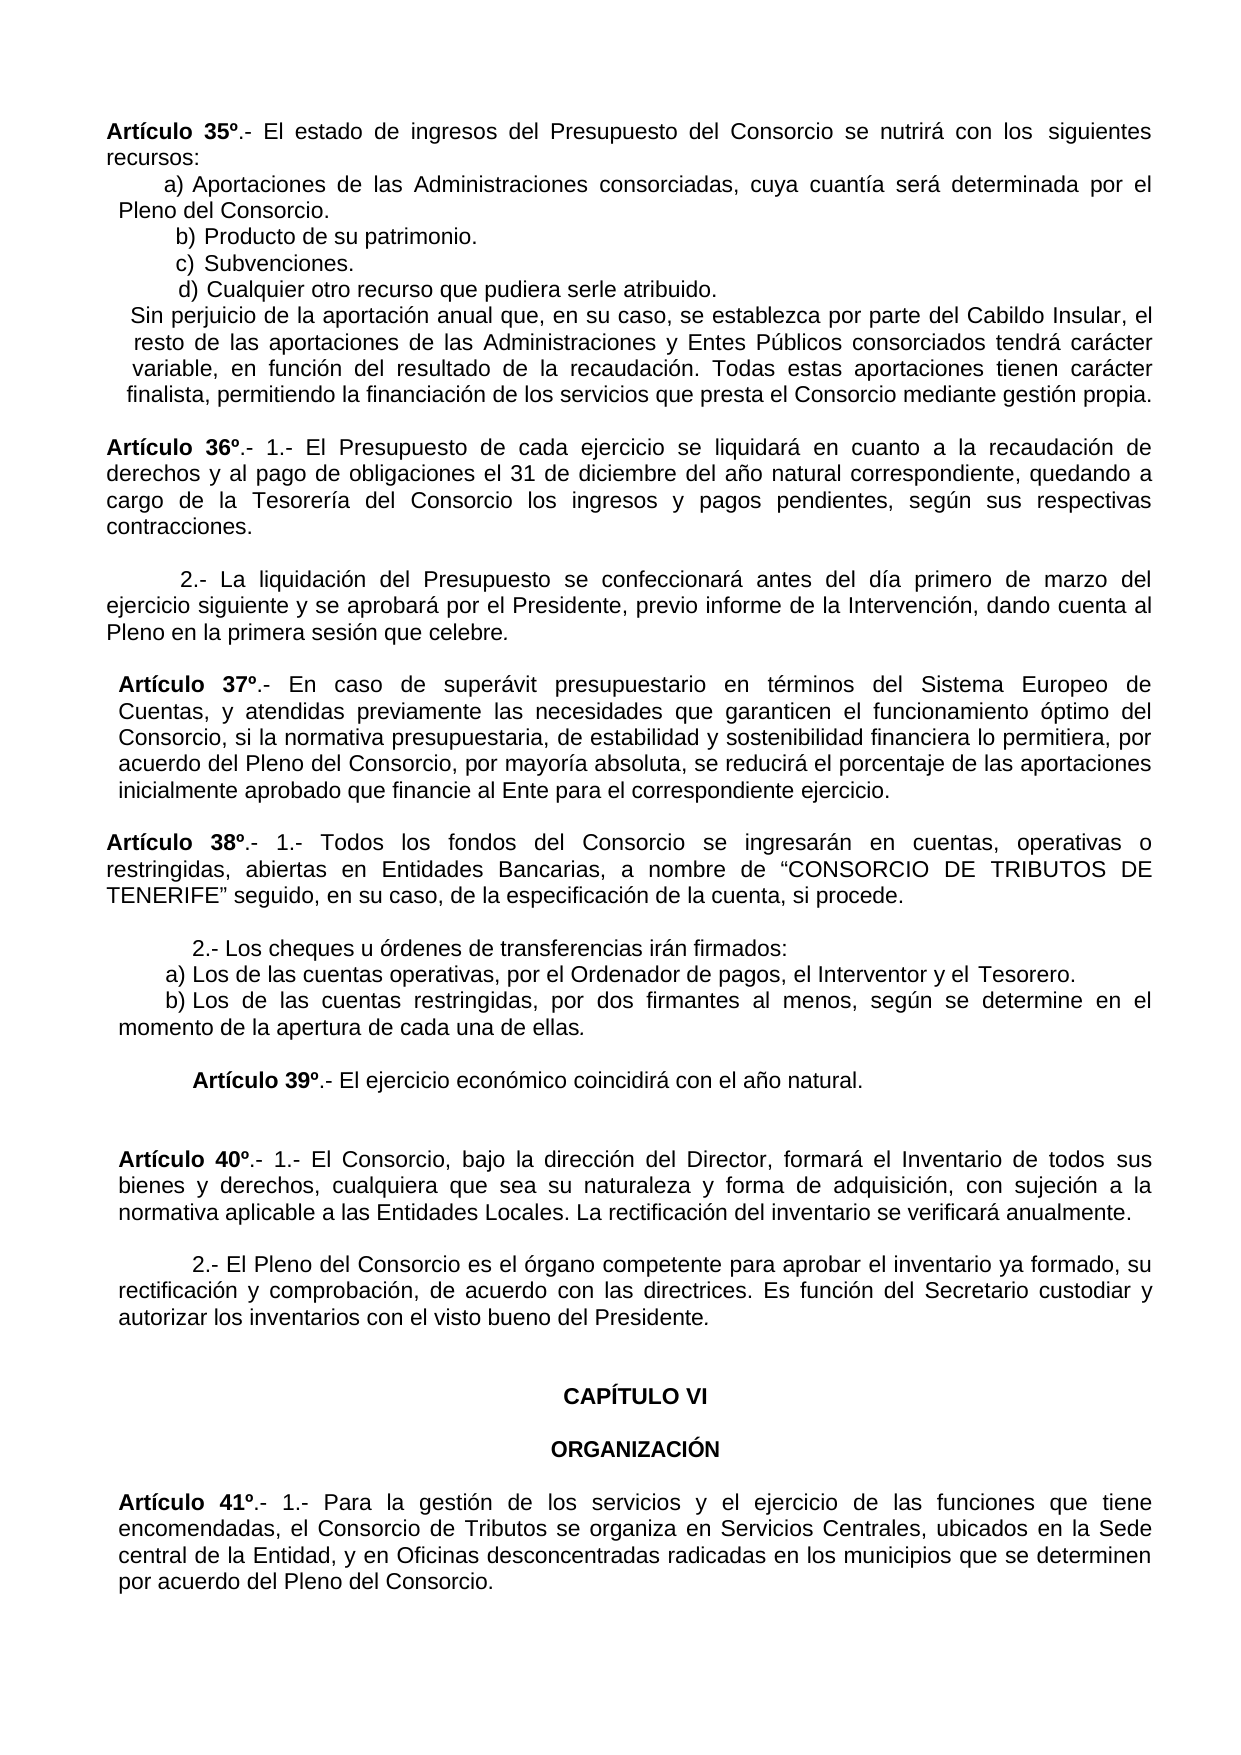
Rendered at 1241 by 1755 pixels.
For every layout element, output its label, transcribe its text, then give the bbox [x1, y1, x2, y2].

list Subvenciones. [192, 249, 1163, 276]
list Producto de su patrimonio. [192, 223, 1163, 249]
text Artículo 37º.- En caso de superávit presupuestario en términos del Sistema Europeo de Cuentas, y atendidas previamente las necesidades que garanticen el funcionamiento óptimo del Consorcio, si la normativa presupuestaria, de estabilidad y sostenibilidad financiera lo permitiera, por acuerdo del Pleno del Consorcio, por mayoría absoluta, se reducirá el porcentaje de las aportaciones inicialmente aprobado que financie al Ente para el correspondiente ejercicio. [118, 671, 1152, 803]
text Artículo 36º.- 1.- El Presupuesto de cada ejercicio se liquidará en cuanto a la recaudación de derechos y al pago de obligaciones el 31 de diciembre del año natural correspondiente, quedando a cargo de la Tesorería del Consorcio los ingresos y pagos pendientes, según sus respectivas contracciones. [106, 434, 1152, 539]
text Artículo 35º.- El estado de ingresos del Presupuesto del Consorcio se nutrirá con los siguientes recursos: [106, 118, 1152, 171]
text 2.- El Pleno del Consorcio es el órgano competente para aprobar el inventario ya formado, su rectificación y comprobación, de acuerdo con las directrices. Es función del Secretario custodiar y autorizar los inventarios con el visto bueno del Presidente. [118, 1251, 1152, 1330]
text Artículo 38º.- 1.- Todos los fondos del Consorcio se ingresarán en cuentas, operativas o restringidas, abiertas en Entidades Bancarias, a nombre de “CONSORCIO DE TRIBUTOS DE TENERIFE” seguido, en su caso, de la especificación de la cuenta, si procede. [106, 829, 1152, 908]
text Sin perjuicio de la aportación anual que, en su caso, se establezca por parte del Cabildo Insular, el resto de las aportaciones de las Administraciones y Entes Públicos consorciados tendrá carácter variable, en función del resultado de la recaudación. Todas estas aportaciones tienen carácter finalista, permitiendo la financiación de los servicios que presta el Consorcio mediante gestión propia. [106, 302, 1152, 408]
text 2.- Los cheques u órdenes de transferencias irán firmados: [192, 935, 853, 961]
text Artículo 39º.- El ejercicio económico coincidirá con el año natural. [192, 1067, 1163, 1093]
text Artículo 40º.- 1.- El Consorcio, bajo la dirección del Director, formará el Inventario de todos sus bienes y derechos, cualquiera que sea su naturaleza y forma de adquisición, con sujeción a la normativa aplicable a las Entidades Locales. La rectificación del inventario se verificará anualmente. [118, 1146, 1152, 1225]
list Los de las cuentas operativas, por el Ordenador de pagos, el Interventor y el Tesorero. [106, 961, 1163, 987]
subtitle CAPÍTULO VI ORGANIZACIÓN [548, 1383, 722, 1462]
list Aportaciones de las Administraciones consorciadas, cuya cuantía será determinada por el Pleno del Consorcio. [106, 171, 1152, 223]
text 2.- La liquidación del Presupuesto se confeccionará antes del día primero de marzo del ejercicio siguiente y se aprobará por el Presidente, previo informe de la Intervención, dando cuenta al Pleno en la primera sesión que celebre. [106, 566, 1152, 645]
list Los de las cuentas restringidas, por dos firmantes al menos, según se determine en el momento de la apertura de cada una de ellas. [106, 987, 1152, 1040]
text Artículo 41º.- 1.- Para la gestión de los servicios y el ejercicio de las funciones que tiene encomendadas, el Consorcio de Tributos se organiza en Servicios Centrales, ubicados en la Sede central de la Entidad, y en Oficinas desconcentradas radicadas en los municipios que se determinen por acuerdo del Pleno del Consorcio. [118, 1489, 1152, 1594]
list Cualquier otro recurso que pudiera serle atribuido. [194, 276, 1163, 302]
